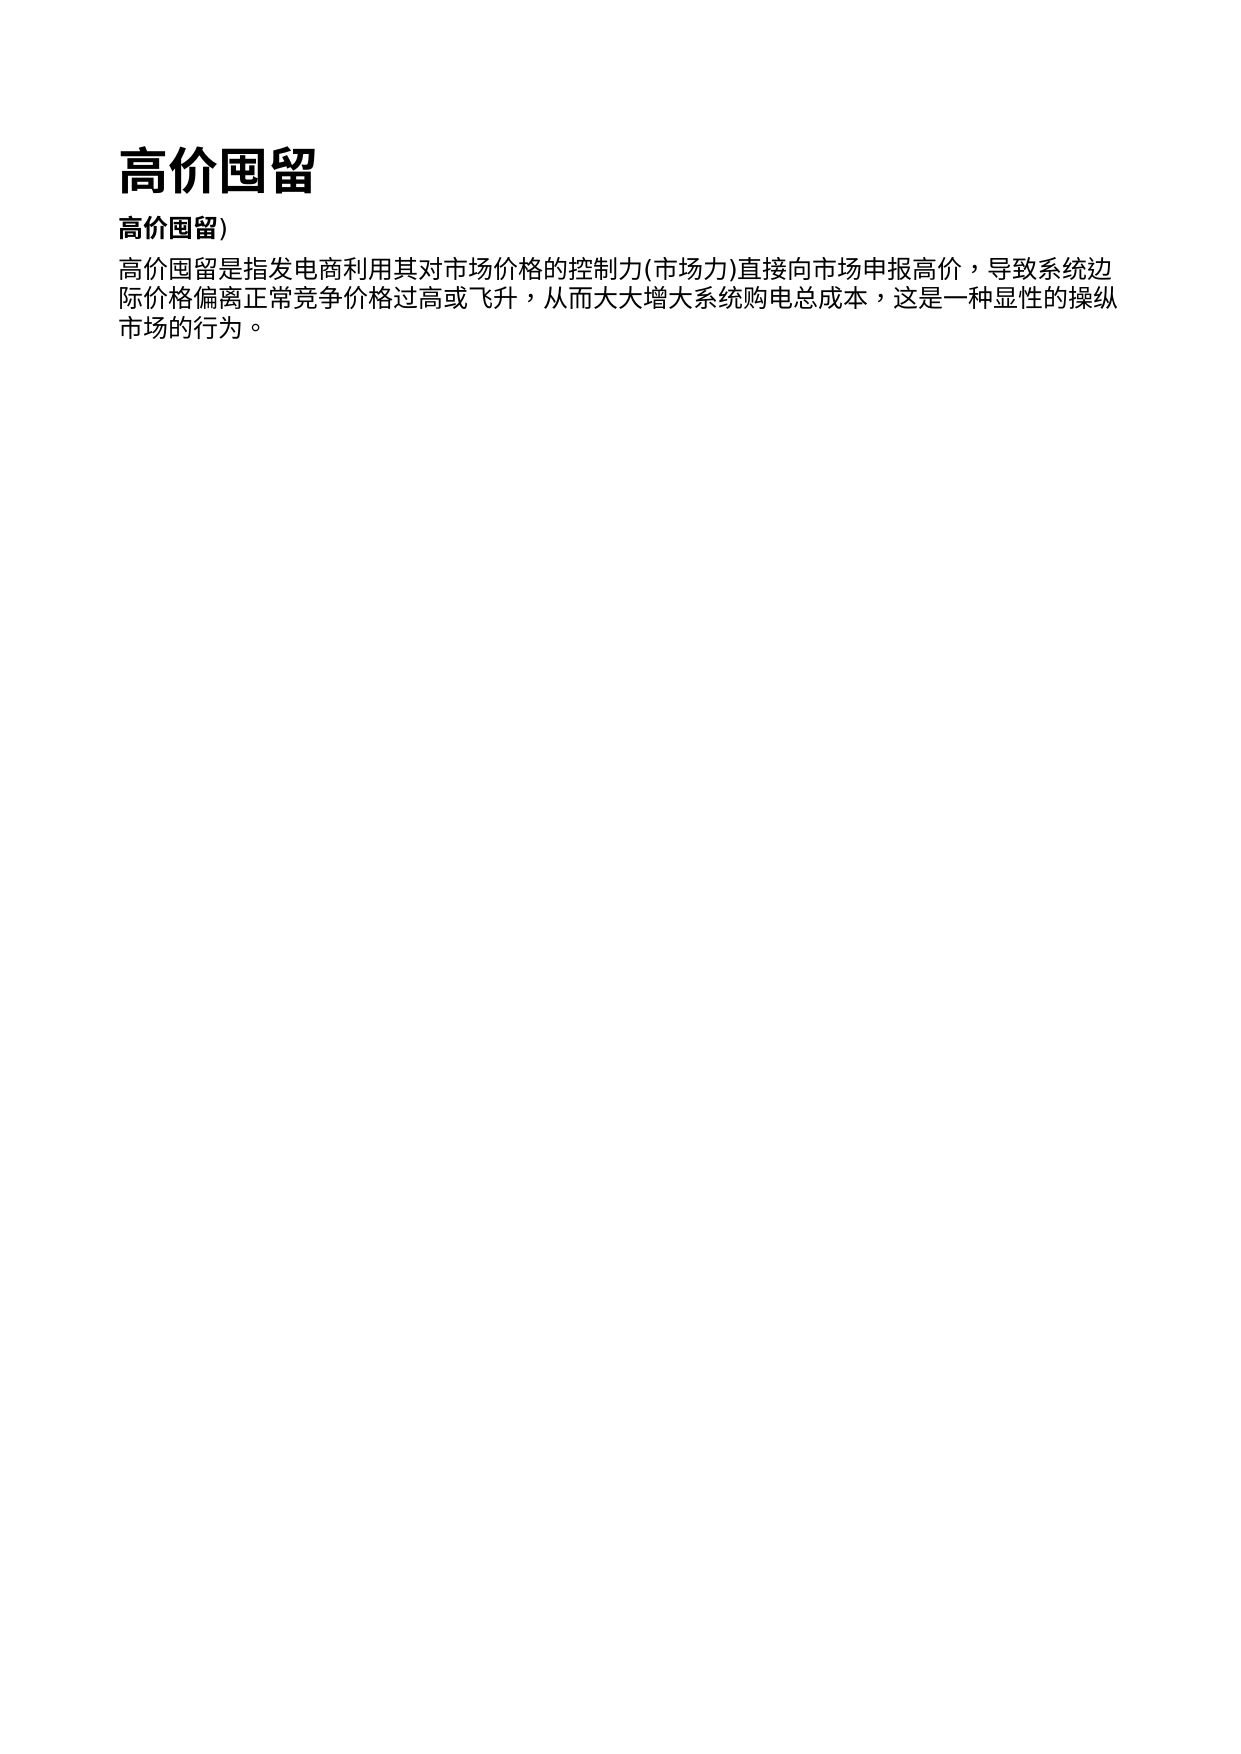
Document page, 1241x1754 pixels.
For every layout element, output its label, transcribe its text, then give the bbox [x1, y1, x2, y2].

text 高价囤留是指发电商利用其对市场价格的控制力(市场力)直接向市场申报高价，导致系统边际价格偏离正常竞争价格过高或飞升，从而大大增大系统购电总成本，这是一种显性的操纵市场的行为。 [118, 256, 1122, 343]
subtitle 高价囤留 [118, 143, 1122, 201]
text 高价囤留) [118, 214, 1122, 243]
